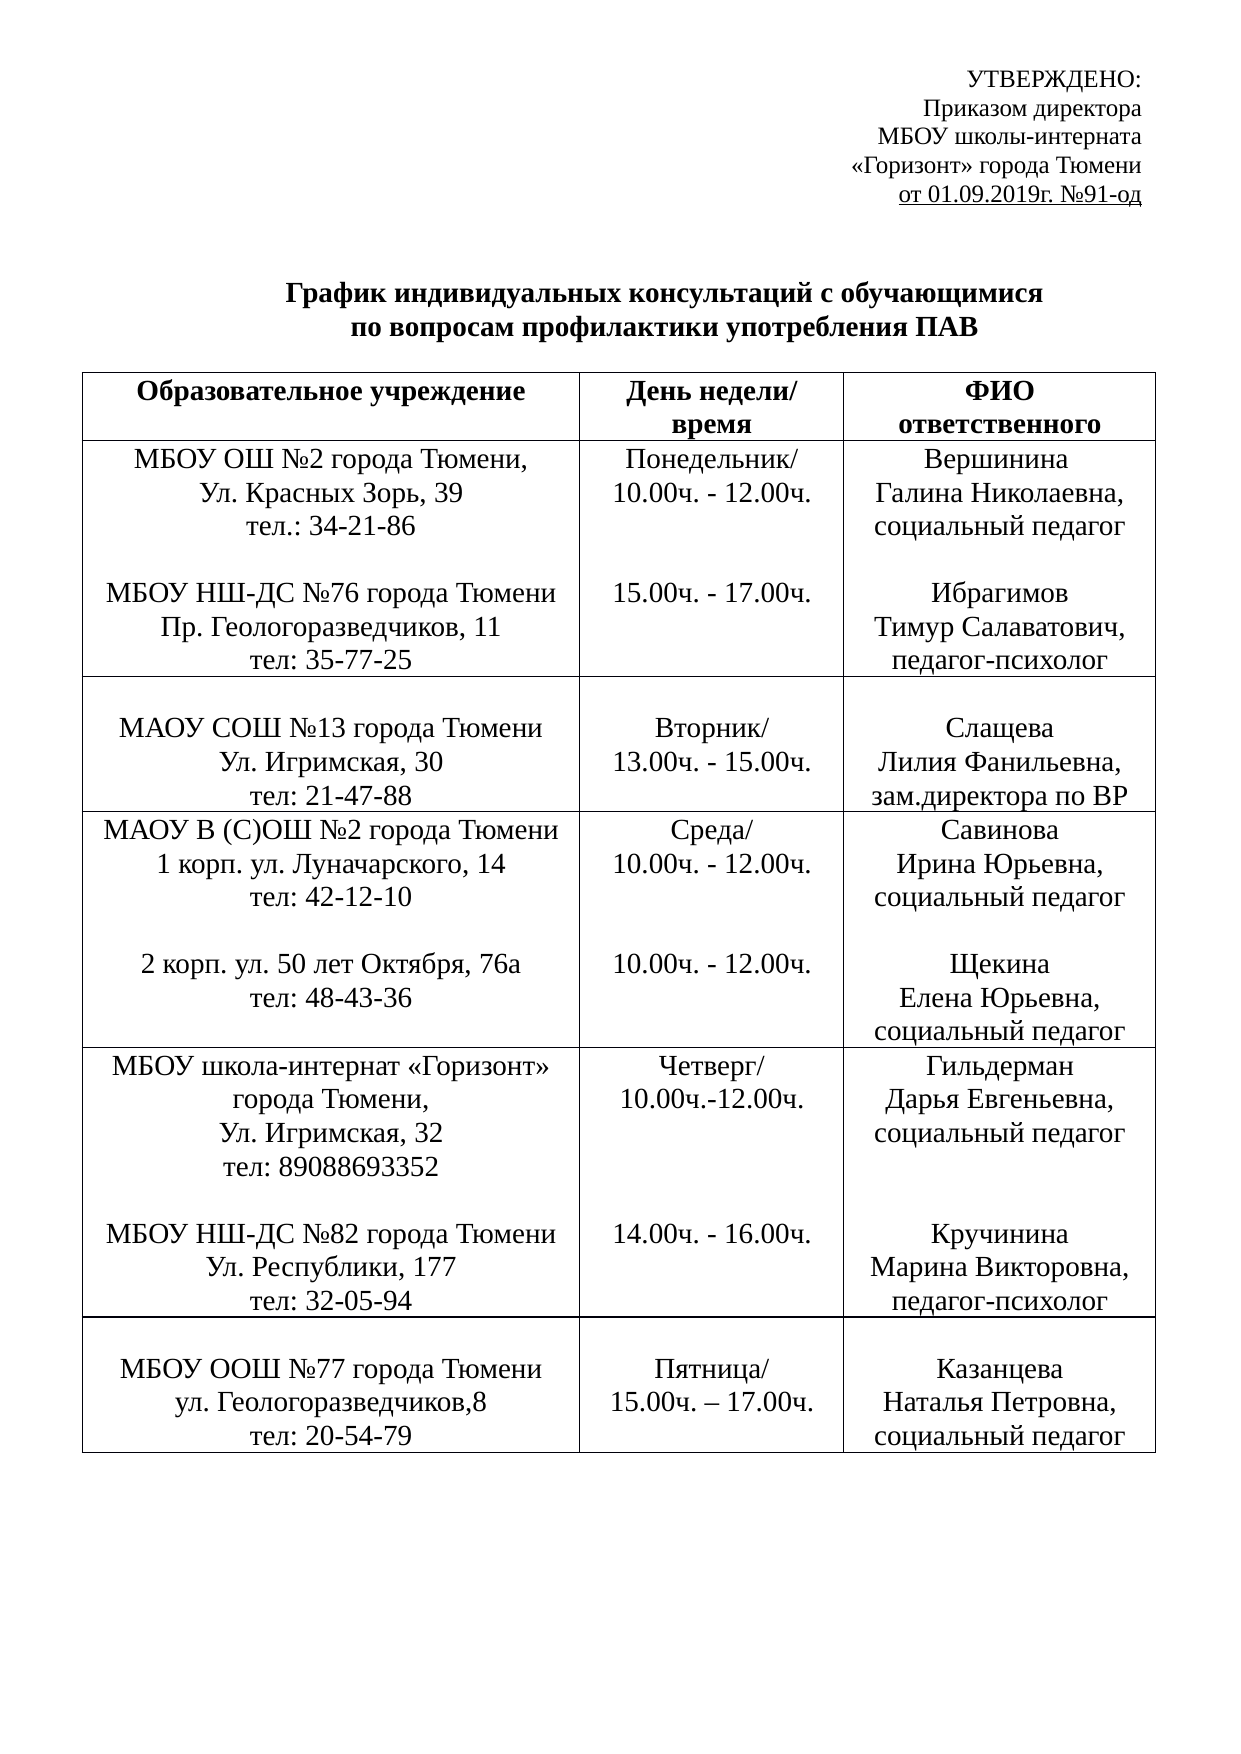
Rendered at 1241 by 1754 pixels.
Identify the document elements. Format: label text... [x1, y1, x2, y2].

table_cell МБОУ школа-интернат «Горизонт» города Тюмени, Ул. Игримская, 32 тел: 89088693352 МБОУ НШ-ДС №82 города Тюмени Ул. Республики, 177 тел: 32-05-94 [83, 1048, 579, 1316]
text График индивидуальных консультаций с обучающимися [177, 275, 1152, 309]
table_cell МАОУ СОШ №13 города Тюмени Ул. Игримская, 30 тел: 21-47-88 [83, 677, 579, 811]
table_cell Гильдерман Дарья Евгеньевна, социальный педагог Кручинина Марина Викторовна, педагог-психолог [844, 1048, 1155, 1316]
table_header УТВЕРЖДЕНО: [815, 64, 1153, 93]
table_cell МБОУ ООШ №77 города Тюмени ул. Геологоразведчиков,8 тел: 20-54-79 [83, 1318, 579, 1452]
table_cell Вторник/ 13.00ч. - 15.00ч. [580, 677, 843, 811]
table_cell Пятница/ 15.00ч. – 17.00ч. [580, 1318, 843, 1452]
table_cell Приказом директора МБОУ школы-интерната «Горизонт» города Тюмени [815, 93, 1153, 179]
table_cell Четверг/ 10.00ч.-12.00ч. 14.00ч. - 16.00ч. [580, 1048, 843, 1316]
table_header Образовательное учреждение [83, 373, 579, 440]
table_cell Среда/ 10.00ч. - 12.00ч. 10.00ч. - 12.00ч. [580, 812, 843, 1047]
table_header ФИО ответственного [844, 373, 1155, 440]
table_cell Слащева Лилия Фанильевна, зам.директора по ВР [844, 677, 1155, 811]
table_cell МАОУ В (С)ОШ №2 города Тюмени 1 корп. ул. Луначарского, 14 тел: 42-12-10 2 корп. ул. 50 лет Октября, 76а тел: 48-43-36 [83, 812, 579, 1047]
table_cell Понедельник/ 10.00ч. - 12.00ч. 15.00ч. - 17.00ч. [580, 441, 843, 676]
table_cell Савинова Ирина Юрьевна, социальный педагог Щекина Елена Юрьевна, социальный педагог [844, 812, 1155, 1047]
table_cell Казанцева Наталья Петровна, социальный педагог [844, 1318, 1155, 1452]
text по вопросам профилактики употребления ПАВ [177, 309, 1152, 343]
table_cell от 01.09.2019г. №91-од [815, 179, 1153, 208]
table_cell МБОУ ОШ №2 города Тюмени, Ул. Красных Зорь, 39 тел.: 34-21-86 МБОУ НШ-ДС №76 города Тюмени Пр. Геологоразведчиков, 11 тел: 35-77-25 [83, 441, 579, 676]
table_cell Вершинина Галина Николаевна, социальный педагог Ибрагимов Тимур Салаватович, педагог-психолог [844, 441, 1155, 676]
table_header День недели/ время [580, 373, 843, 440]
